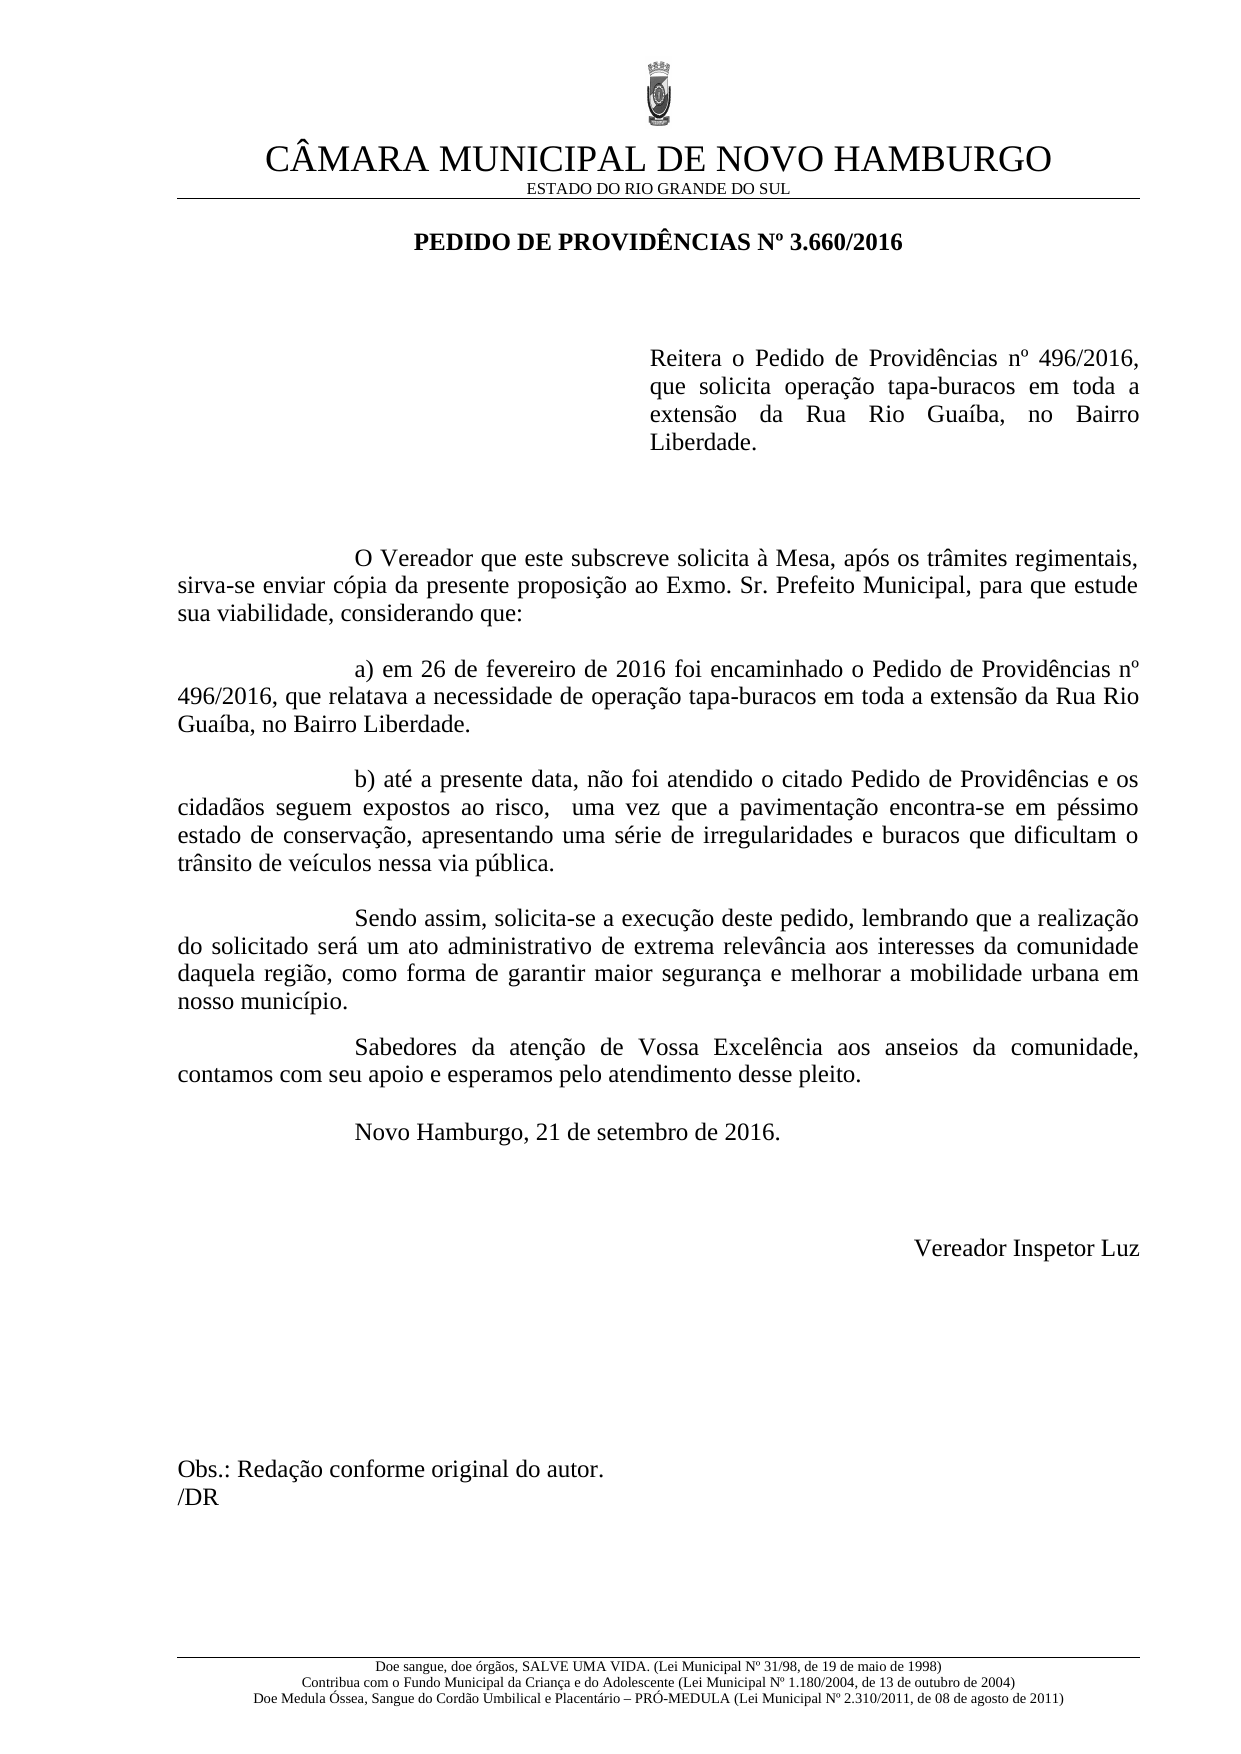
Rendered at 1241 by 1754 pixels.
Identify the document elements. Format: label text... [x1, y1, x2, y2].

text Sabedores da atenção de Vossa Excelência aos anseios da comunidade, contamos com seu apoio e esperamos pelo atendimento desse pleito. [177, 1033, 1140, 1088]
text PEDIDO DE PROVIDÊNCIAS Nº 3.660/2016 [177, 228, 1140, 256]
text a) em 26 de fevereiro de 2016 foi encaminhado o Pedido de Providências nº 496/2016, que relatava a necessidade de operação tapa-buracos em toda a extensão da Rua Rio Guaíba, no Bairro Liberdade. [177, 655, 1140, 738]
text Reitera o Pedido de Providências nº 496/2016, que solicita operação tapa-buracos em toda a extensão da Rua Rio Guaíba, no Bairro Liberdade. [649, 344, 1140, 455]
text /DR [177, 1483, 1140, 1511]
text Sendo assim, solicita-se a execução deste pedido, lembrando que a realização do solicitado será um ato administrativo de extrema relevância aos interesses da comunidade daquela região, como forma de garantir maior segurança e melhorar a mobilidade urbana em nosso município. [177, 904, 1140, 1015]
text Obs.: Redação conforme original do autor. [177, 1456, 1140, 1483]
text O Vereador que este subscreve solicita à Mesa, após os trâmites regimentais, sirva-se enviar cópia da presente proposição ao Exmo. Sr. Prefeito Municipal, para que estude sua viabilidade, considerando que: [177, 544, 1140, 627]
text b) até a presente data, não foi atendido o citado Pedido de Providências e os cidadãos seguem expostos ao risco, uma vez que a pavimentação encontra-se em péssimo estado de conservação, apresentando uma série de irregularidades e buracos que dificultam o trânsito de veículos nessa via pública. [177, 766, 1140, 876]
text Vereador Inspetor Luz [177, 1234, 1140, 1262]
text Novo Hamburgo, 21 de setembro de 2016. [177, 1118, 1140, 1145]
